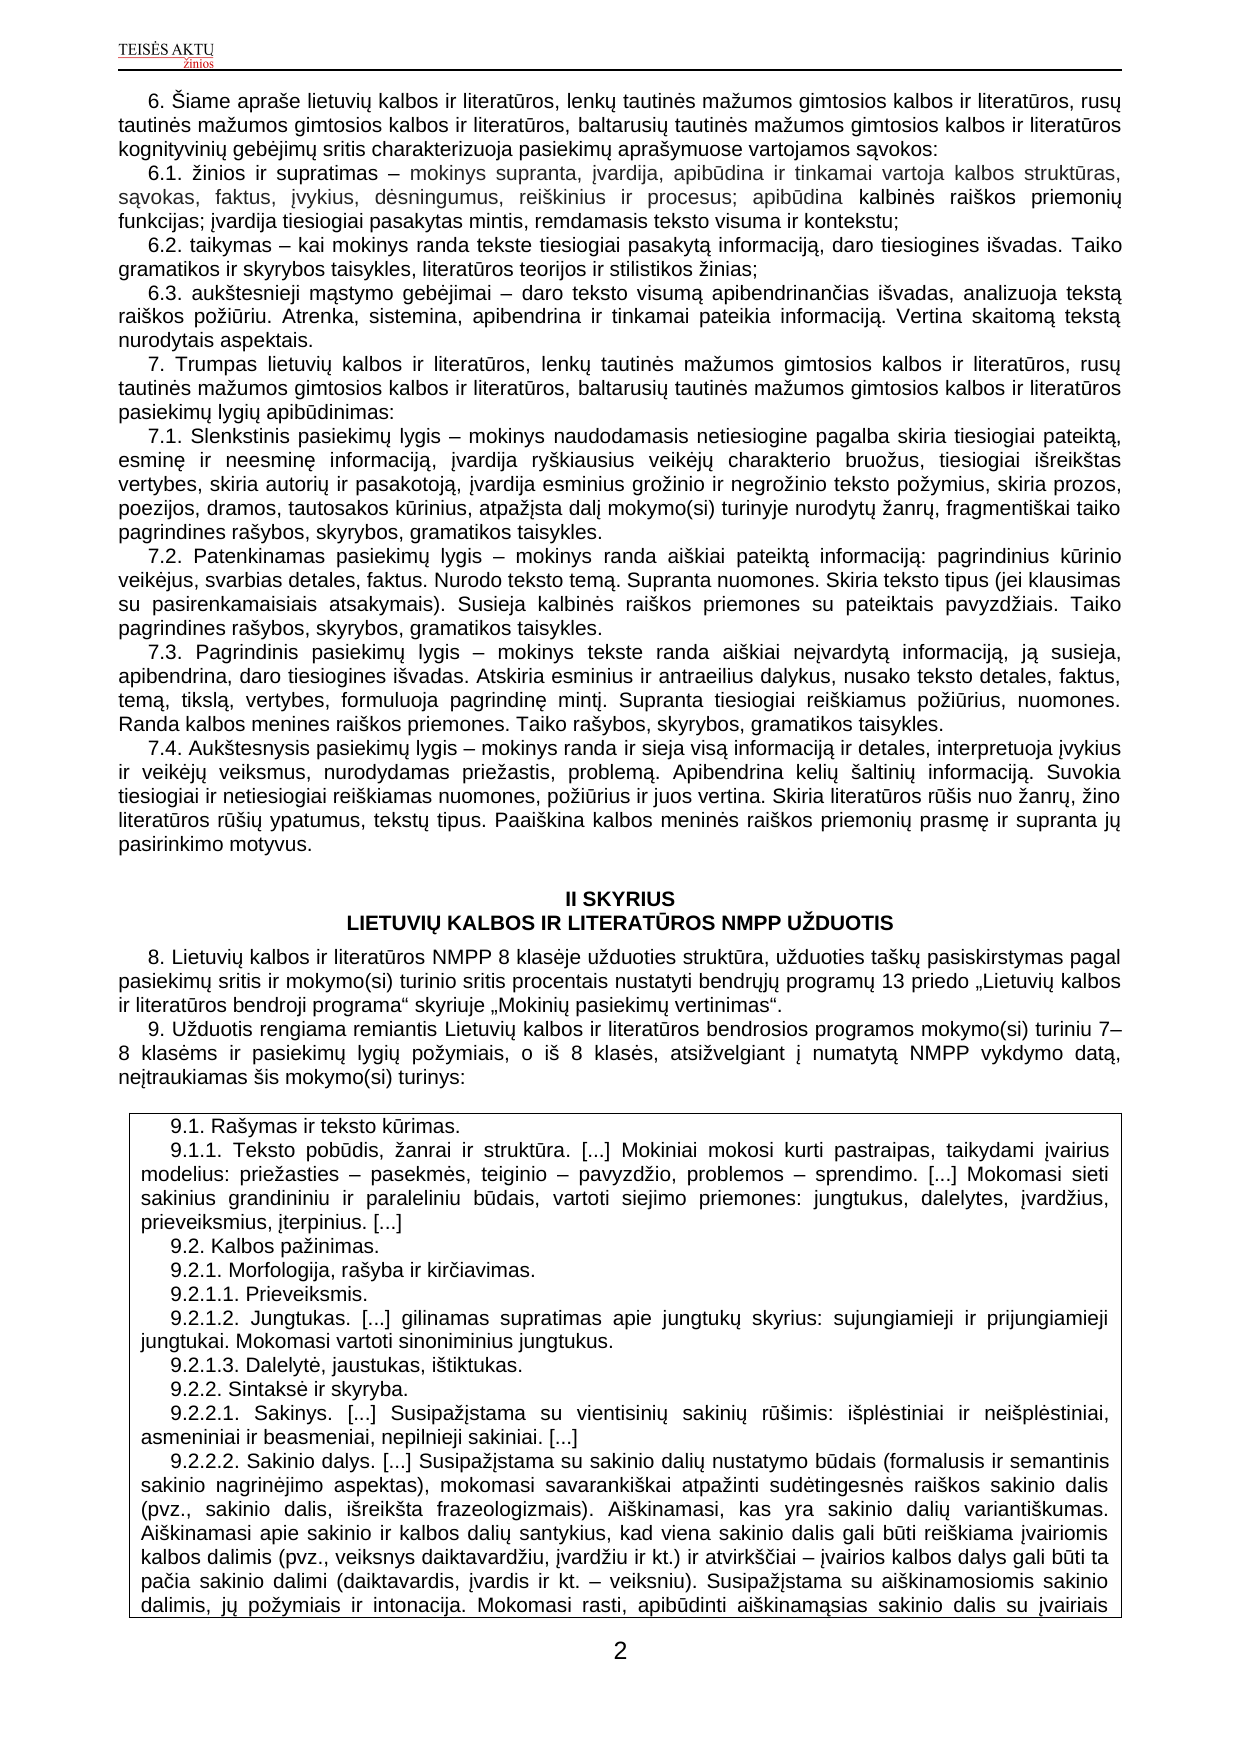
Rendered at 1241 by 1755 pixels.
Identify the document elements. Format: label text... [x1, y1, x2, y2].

text 7. Trumpas lietuvių kalbos ir literatūros, lenkų tautinės mažumos gimtosios kalbos ir literatūros, rusų tautinės mažumos gimtosios kalbos ir literatūros, baltarusių tautinės mažumos gimtosios kalbos ir literatūros pasiekimų lygių apibūdinimas: [118, 352, 1122, 424]
text 6.2. taikymas – kai mokinys randa tekste tiesiogiai pasakytą informaciją, daro tiesiogines išvadas. Taiko gramatikos ir skyrybos taisykles, literatūros teorijos ir stilistikos žinias; [118, 232, 1122, 280]
text II SKYRIUS LIETUVIŲ KALBOS IR LITERATŪROS NMPP UŽDUOTIS [118, 887, 1122, 934]
text 7.4. Aukštesnysis pasiekimų lygis – mokinys randa ir sieja visą informaciją ir detales, interpretuoja įvykius ir veikėjų veiksmus, nurodydamas priežastis, problemą. Apibendrina kelių šaltinių informaciją. Suvokia tiesiogiai ir netiesiogiai reiškiamas nuomones, požiūrius ir juos vertina. Skiria literatūros rūšis nuo žanrų, žino literatūros rūšių ypatumus, tekstų tipus. Paaiškina kalbos meninės raiškos priemonių prasmę ir supranta jų pasirinkimo motyvus. [118, 736, 1122, 855]
text 6. Šiame apraše lietuvių kalbos ir literatūros, lenkų tautinės mažumos gimtosios kalbos ir literatūros, rusų tautinės mažumos gimtosios kalbos ir literatūros, baltarusių tautinės mažumos gimtosios kalbos ir literatūros kognityvinių gebėjimų sritis charakterizuoja pasiekimų aprašymuose vartojamos sąvokos: [118, 89, 1122, 161]
text 7.1. Slenkstinis pasiekimų lygis – mokinys naudodamasis netiesiogine pagalba skiria tiesiogiai pateiktą, esminę ir neesminę informaciją, įvardija ryškiausius veikėjų charakterio bruožus, tiesiogiai išreikštas vertybes, skiria autorių ir pasakotoją, įvardija esminius grožinio ir negrožinio teksto požymius, skiria prozos, poezijos, dramos, tautosakos kūrinius, atpažįsta dalį mokymo(si) turinyje nurodytų žanrų, fragmentiškai taiko pagrindines rašybos, skyrybos, gramatikos taisykles. [118, 424, 1122, 544]
text 9. Užduotis rengiama remiantis Lietuvių kalbos ir literatūros bendrosios programos mokymo(si) turiniu 7–8 klasėms ir pasiekimų lygių požymiais, o iš 8 klasės, atsižvelgiant į numatytą NMPP vykdymo datą, neįtraukiamas šis mokymo(si) turinys: [118, 1017, 1122, 1089]
table_header 9.1. Rašymas ir teksto kūrimas. 9.1.1. Teksto pobūdis, žanrai ir struktūra. [...] Mokiniai mokosi kurti pastraipas, taikydami įvairius modelius: priežasties – pasekmės, teiginio – pavyzdžio, problemos – sprendimo. [...] Mokomasi sieti sakinius grandininiu ir paraleliniu būdais, vartoti siejimo priemones: jungtukus, dalelytes, įvardžius, prieveiksmius, įterpinius. [...] 9.2. Kalbos pažinimas. 9.2.1. Morfologija, rašyba ir kirčiavimas. 9.2.1.1. Prieveiksmis. 9.2.1.2. Jungtukas. [...] gilinamas supratimas apie jungtukų skyrius: sujungiamieji ir prijungiamieji jungtukai. Mokomasi vartoti sinoniminius jungtukus. 9.2.1.3. Dalelytė, jaustukas, ištiktukas. 9.2.2. Sintaksė ir skyryba. 9.2.2.1. Sakinys. [...] Susipažįstama su vientisinių sakinių rūšimis: išplėstiniai ir neišplėstiniai, asmeniniai ir beasmeniai, nepilnieji sakiniai. [...] 9.2.2.2. Sakinio dalys. [...] Susipažįstama su sakinio dalių nustatymo būdais (formalusis ir semantinis sakinio nagrinėjimo aspektas), mokomasi savarankiškai atpažinti sudėtingesnės raiškos sakinio dalis (pvz., sakinio dalis, išreikšta frazeologizmais). Aiškinamasi, kas yra sakinio dalių variantiškumas. Aiškinamasi apie sakinio ir kalbos dalių santykius, kad viena sakinio dalis gali būti reiškiama įvairiomis kalbos dalimis (pvz., veiksnys daiktavardžiu, įvardžiu ir kt.) ir atvirkščiai – įvairios kalbos dalys gali būti ta pačia sakinio dalimi (daiktavardis, įvardis ir kt. – veiksniu). Susipažįstama su aiškinamosiomis sakinio dalimis, jų požymiais ir intonacija. Mokomasi rasti, apibūdinti aiškinamąsias sakinio dalis su įvairiais [130, 1114, 1121, 1617]
text 6.3. aukštesnieji mąstymo gebėjimai – daro teksto visumą apibendrinančias išvadas, analizuoja tekstą raiškos požiūriu. Atrenka, sistemina, apibendrina ir tinkamai pateikia informaciją. Vertina skaitomą tekstą nurodytais aspektais. [118, 280, 1122, 352]
text 6.1. žinios ir supratimas – mokinys supranta, įvardija, apibūdina ir tinkamai vartoja kalbos struktūras, sąvokas, faktus, įvykius, dėsningumus, reiškinius ir procesus; apibūdina kalbinės raiškos priemonių funkcijas; įvardija tiesiogiai pasakytas mintis, remdamasis teksto visuma ir kontekstu; [118, 161, 1122, 232]
text 8. Lietuvių kalbos ir literatūros NMPP 8 klasėje užduoties struktūra, užduoties taškų pasiskirstymas pagal pasiekimų sritis ir mokymo(si) turinio sritis procentais nustatyti bendrųjų programų 13 priedo „Lietuvių kalbos ir literatūros bendroji programa“ skyriuje „Mokinių pasiekimų vertinimas“. [118, 945, 1122, 1017]
text 7.2. Patenkinamas pasiekimų lygis – mokinys randa aiškiai pateiktą informaciją: pagrindinius kūrinio veikėjus, svarbias detales, faktus. Nurodo teksto temą. Supranta nuomones. Skiria teksto tipus (jei klausimas su pasirenkamaisiais atsakymais). Susieja kalbinės raiškos priemones su pateiktais pavyzdžiais. Taiko pagrindines rašybos, skyrybos, gramatikos taisykles. [118, 544, 1122, 640]
text 7.3. Pagrindinis pasiekimų lygis – mokinys tekste randa aiškiai neįvardytą informaciją, ją susieja, apibendrina, daro tiesiogines išvadas. Atskiria esminius ir antraeilius dalykus, nusako teksto detales, faktus, temą, tikslą, vertybes, formuluoja pagrindinę mintį. Supranta tiesiogiai reiškiamus požiūrius, nuomones. Randa kalbos menines raiškos priemones. Taiko rašybos, skyrybos, gramatikos taisykles. [118, 640, 1122, 736]
